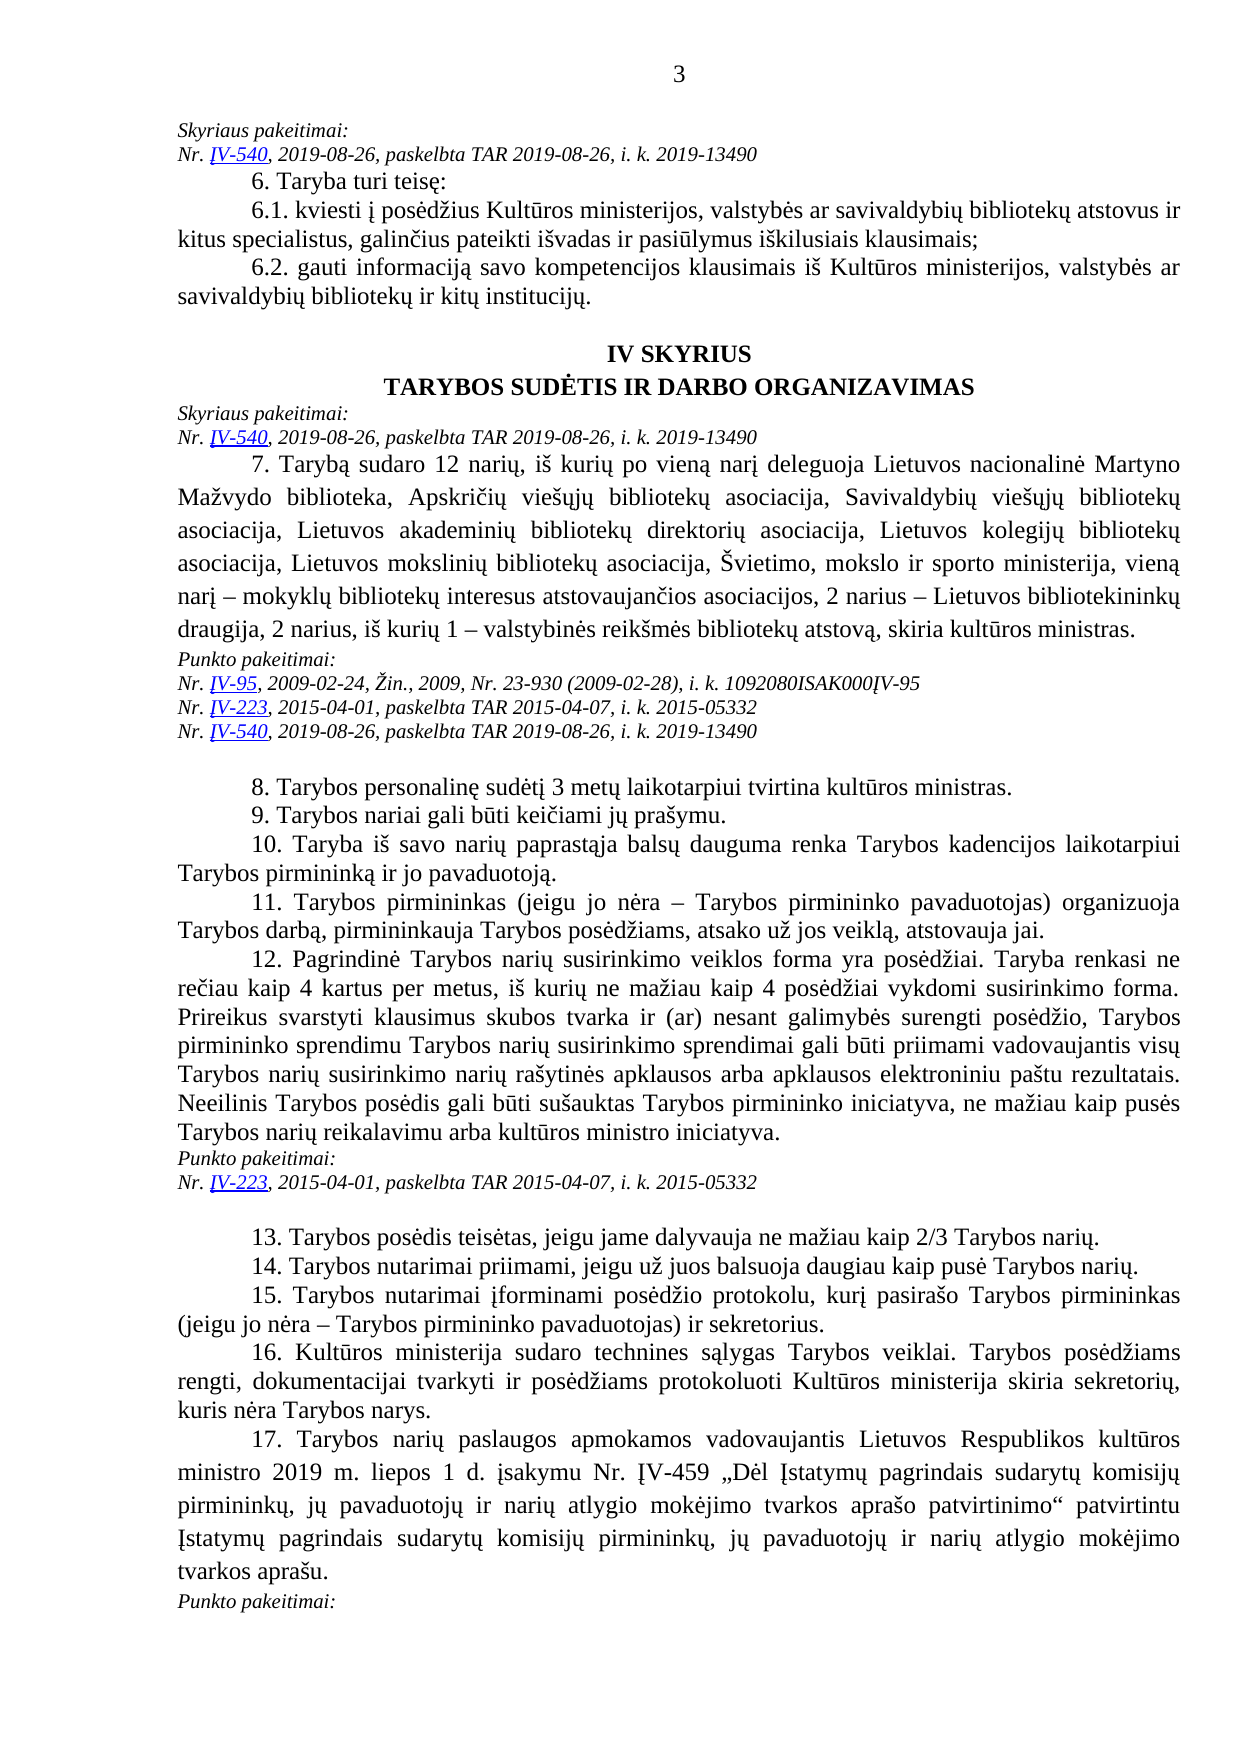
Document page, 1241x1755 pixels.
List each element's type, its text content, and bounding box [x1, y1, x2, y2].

text 10. Taryba iš savo narių paprastąja balsų dauguma renka Tarybos kadencijos laikotarpiui Tarybos pirmininką ir jo pavaduotoją. [177, 829, 1181, 887]
text 6.2. gauti informaciją savo kompetencijos klausimais iš Kultūros ministerijos, valstybės ar savivaldybių bibliotekų ir kitų institucijų. [177, 252, 1181, 310]
text 6.1. kviesti į posėdžius Kultūros ministerijos, valstybės ar savivaldybių bibliotekų atstovus ir kitus specialistus, galinčius pateikti išvadas ir pasiūlymus iškilusiais klausimais; [177, 195, 1181, 252]
text Skyriaus pakeitimai: [177, 401, 1181, 424]
text IV SKYRIUS [177, 339, 1181, 367]
text 12. Pagrindinė Tarybos narių susirinkimo veiklos forma yra posėdžiai. Taryba renkasi ne rečiau kaip 4 kartus per metus, iš kurių ne mažiau kaip 4 posėdžiai vykdomi susirinkimo forma. Prireikus svarstyti klausimus skubos tvarka ir (ar) nesant galimybės surengti posėdžio, Tarybos pirmininko sprendimu Tarybos narių susirinkimo sprendimai gali būti priimami vadovaujantis visų Tarybos narių susirinkimo narių rašytinės apklausos arba apklausos elektroniniu paštu rezultatais. Neeilinis Tarybos posėdis gali būti sušauktas Tarybos pirmininko iniciatyva, ne mažiau kaip pusės Tarybos narių reikalavimu arba kultūros ministro iniciatyva. [177, 944, 1181, 1146]
text 9. Tarybos nariai gali būti keičiami jų prašymu. [177, 801, 1181, 829]
text 13. Tarybos posėdis teisėtas, jeigu jame dalyvauja ne mažiau kaip 2/3 Tarybos narių. [177, 1222, 1181, 1251]
text Nr. ĮV-223, 2015-04-01, paskelbta TAR 2015-04-07, i. k. 2015-05332 [177, 1169, 1181, 1194]
text Punkto pakeitimai: [177, 1146, 1181, 1169]
text Nr. ĮV-540, 2019-08-26, paskelbta TAR 2019-08-26, i. k. 2019-13490 [177, 424, 1181, 449]
text 11. Tarybos pirmininkas (jeigu jo nėra – Tarybos pirmininko pavaduotojas) organizuoja Tarybos darbą, pirmininkauja Tarybos posėdžiams, atsako už jos veiklą, atstovauja jai. [177, 887, 1181, 944]
text 14. Tarybos nutarimai priimami, jeigu už juos balsuoja daugiau kaip pusė Tarybos narių. [177, 1251, 1181, 1280]
text Nr. ĮV-95, 2009-02-24, Žin., 2009, Nr. 23-930 (2009-02-28), i. k. 1092080ISAK000ĮV-95 [177, 671, 1181, 695]
text Punkto pakeitimai: [177, 1589, 1181, 1613]
text 6. Taryba turi teisę: [177, 166, 1181, 195]
text TARYBOS SUDĖTIS IR DARBO ORGANIZAVIMAS [177, 372, 1181, 401]
text Punkto pakeitimai: [177, 647, 1181, 671]
text 7. Tarybą sudaro 12 narių, iš kurių po vieną narį deleguoja Lietuvos nacionalinė Martyno Mažvydo biblioteka, Apskričių viešųjų bibliotekų asociacija, Savivaldybių viešųjų bibliotekų asociacija, Lietuvos akademinių bibliotekų direktorių asociacija, Lietuvos kolegijų bibliotekų asociacija, Lietuvos mokslinių bibliotekų asociacija, Švietimo, mokslo ir sporto ministerija, vieną narį – mokyklų bibliotekų interesus atstovaujančios asociacijos, 2 narius – Lietuvos bibliotekininkų draugija, 2 narius, iš kurių 1 – valstybinės reikšmės bibliotekų atstovą, skiria kultūros ministras. [177, 449, 1181, 642]
text 15. Tarybos nutarimai įforminami posėdžio protokolu, kurį pasirašo Tarybos pirmininkas (jeigu jo nėra – Tarybos pirmininko pavaduotojas) ir sekretorius. [177, 1280, 1181, 1337]
text Nr. ĮV-223, 2015-04-01, paskelbta TAR 2015-04-07, i. k. 2015-05332 [177, 695, 1181, 719]
text 16. Kultūros ministerija sudaro technines sąlygas Tarybos veiklai. Tarybos posėdžiams rengti, dokumentacijai tvarkyti ir posėdžiams protokoluoti Kultūros ministerija skiria sekretorių, kuris nėra Tarybos narys. [177, 1337, 1181, 1424]
text Nr. ĮV-540, 2019-08-26, paskelbta TAR 2019-08-26, i. k. 2019-13490 [177, 719, 1181, 743]
text Nr. ĮV-540, 2019-08-26, paskelbta TAR 2019-08-26, i. k. 2019-13490 [177, 142, 1181, 166]
text 17. Tarybos narių paslaugos apmokamos vadovaujantis Lietuvos Respublikos kultūros ministro 2019 m. liepos 1 d. įsakymu Nr. ĮV-459 „Dėl Įstatymų pagrindais sudarytų komisijų pirmininkų, jų pavaduotojų ir narių atlygio mokėjimo tvarkos aprašo patvirtinimo“ patvirtintu Įstatymų pagrindais sudarytų komisijų pirmininkų, jų pavaduotojų ir narių atlygio mokėjimo tvarkos aprašu. [177, 1424, 1181, 1584]
text Skyriaus pakeitimai: [177, 118, 1181, 142]
text 8. Tarybos personalinę sudėtį 3 metų laikotarpiui tvirtina kultūros ministras. [177, 772, 1181, 801]
